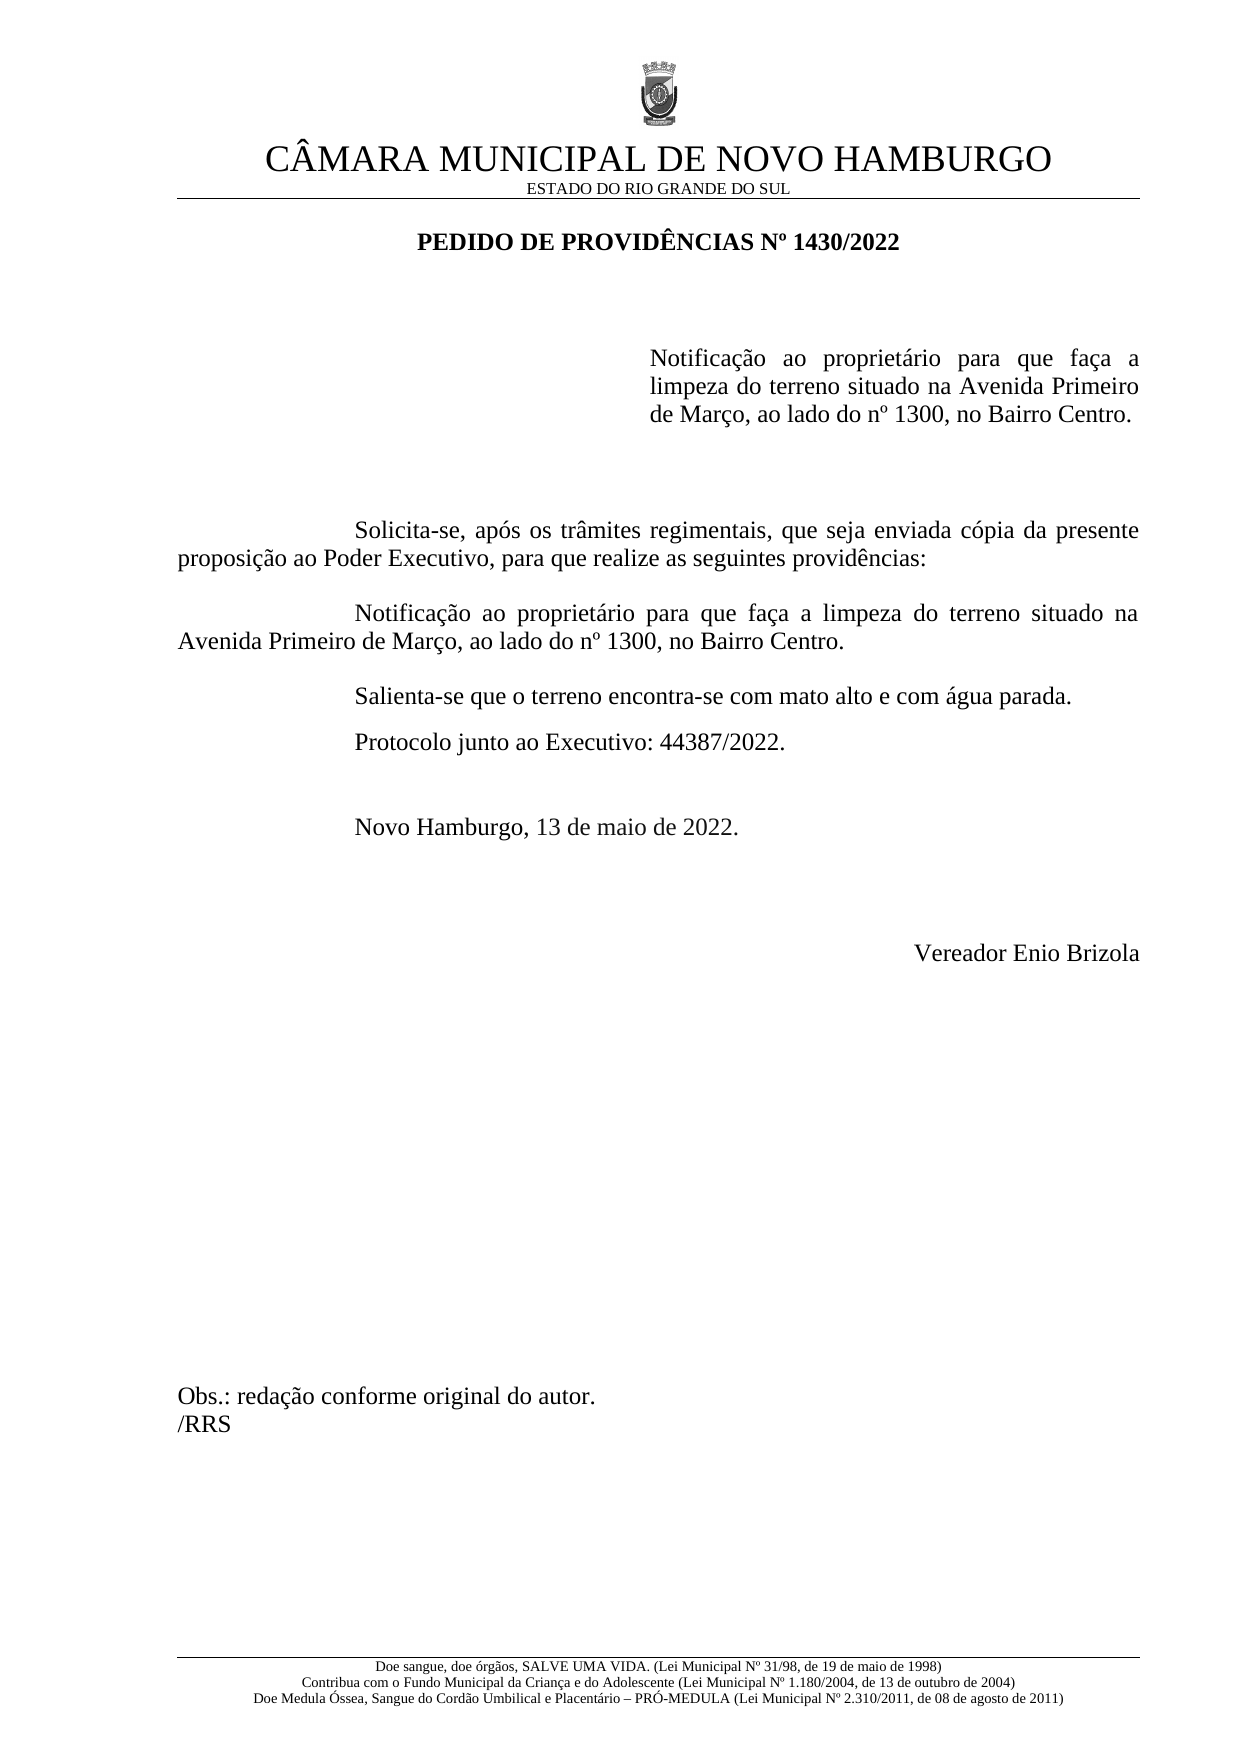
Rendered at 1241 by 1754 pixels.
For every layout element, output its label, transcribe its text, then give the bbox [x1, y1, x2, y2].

text Obs.: redação conforme original do autor. [177, 1382, 1140, 1410]
text Novo Hamburgo, 13 de maio de 2022. [177, 813, 1140, 841]
text Vereador Enio Brizola [177, 939, 1140, 967]
text Salienta-se que o terreno encontra-se com mato alto e com água parada. [177, 682, 1140, 710]
text Protocolo junto ao Executivo: 44387/2022. [177, 728, 1140, 756]
text Solicita-se, após os trâmites regimentais, que seja enviada cópia da presente proposição ao Poder Executivo, para que realize as seguintes providências: [177, 516, 1140, 572]
text Notificação ao proprietário para que faça a limpeza do terreno situado na Avenida Primeiro de Março, ao lado do nº 1300, no Bairro Centro. [649, 344, 1140, 428]
text /RRS [177, 1410, 1140, 1438]
text Notificação ao proprietário para que faça a limpeza do terreno situado na Avenida Primeiro de Março, ao lado do nº 1300, no Bairro Centro. [177, 599, 1140, 655]
text PEDIDO DE PROVIDÊNCIAS Nº 1430/2022 [177, 228, 1140, 256]
